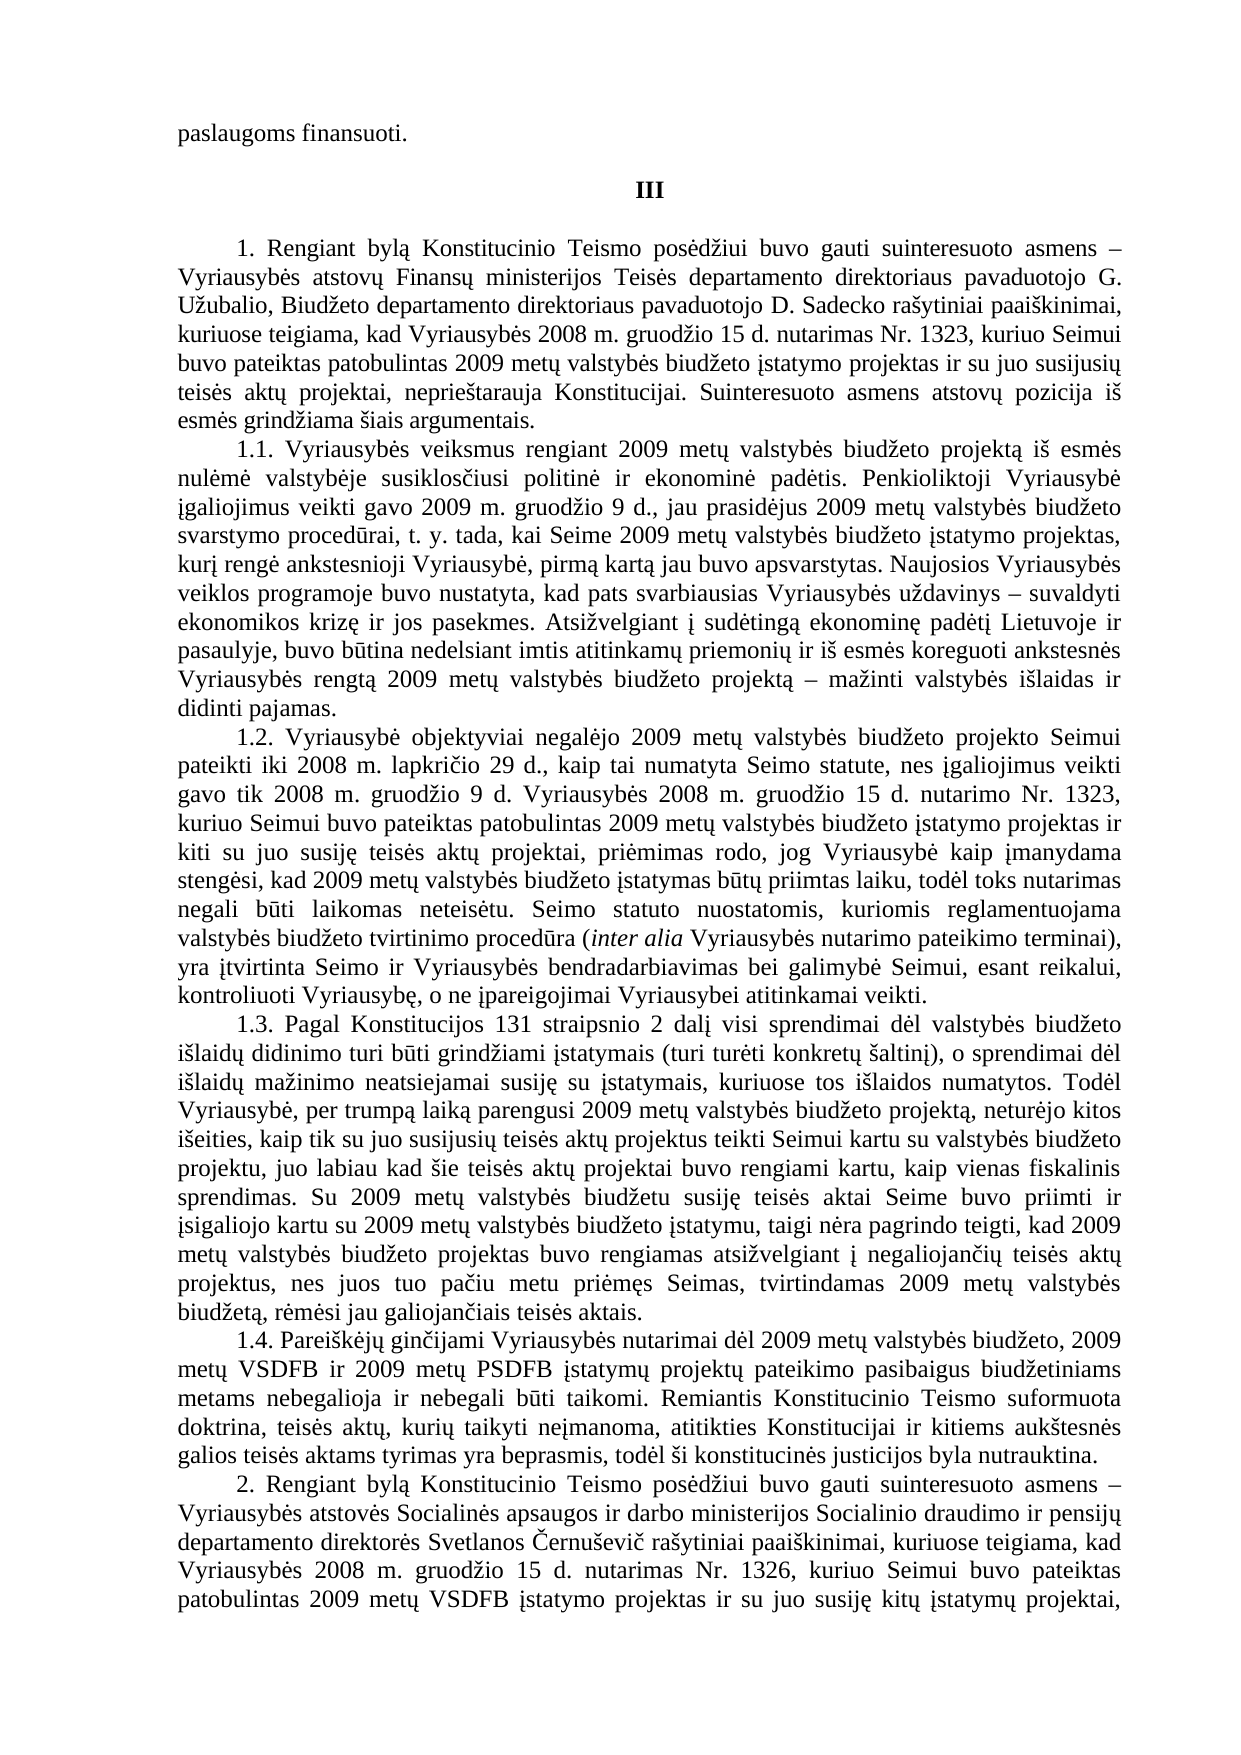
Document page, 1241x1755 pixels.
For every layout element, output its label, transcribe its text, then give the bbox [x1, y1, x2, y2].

text 1.2. Vyriausybė objektyviai negalėjo 2009 metų valstybės biudžeto projekto Seimui pateikti iki 2008 m. lapkričio 29 d., kaip tai numatyta Seimo statute, nes įgaliojimus veikti gavo tik 2008 m. gruodžio 9 d. Vyriausybės 2008 m. gruodžio 15 d. nutarimo Nr. 1323, kuriuo Seimui buvo pateiktas patobulintas 2009 metų valstybės biudžeto įstatymo projektas ir kiti su juo susiję teisės aktų projektai, priėmimas rodo, jog Vyriausybė kaip įmanydama stengėsi, kad 2009 metų valstybės biudžeto įstatymas būtų priimtas laiku, todėl toks nutarimas negali būti laikomas neteisėtu. Seimo statuto nuostatomis, kuriomis reglamentuojama valstybės biudžeto tvirtinimo procedūra (inter alia Vyriausybės nutarimo pateikimo terminai), yra įtvirtinta Seimo ir Vyriausybės bendradarbiavimas bei galimybė Seimui, esant reikalui, kontroliuoti Vyriausybę, o ne įpareigojimai Vyriausybei atitinkamai veikti. [177, 722, 1122, 1009]
text 1.1. Vyriausybės veiksmus rengiant 2009 metų valstybės biudžeto projektą iš esmės nulėmė valstybėje susiklosčiusi politinė ir ekonominė padėtis. Penkioliktoji Vyriausybė įgaliojimus veikti gavo 2009 m. gruodžio 9 d., jau prasidėjus 2009 metų valstybės biudžeto svarstymo procedūrai, t. y. tada, kai Seime 2009 metų valstybės biudžeto įstatymo projektas, kurį rengė ankstesnioji Vyriausybė, pirmą kartą jau buvo apsvarstytas. Naujosios Vyriausybės veiklos programoje buvo nustatyta, kad pats svarbiausias Vyriausybės uždavinys – suvaldyti ekonomikos krizę ir jos pasekmes. Atsižvelgiant į sudėtingą ekonominę padėtį Lietuvoje ir pasaulyje, buvo būtina nedelsiant imtis atitinkamų priemonių ir iš esmės koreguoti ankstesnės Vyriausybės rengtą 2009 metų valstybės biudžeto projektą – mažinti valstybės išlaidas ir didinti pajamas. [177, 434, 1122, 722]
text 1. Rengiant bylą Konstitucinio Teismo posėdžiui buvo gauti suinteresuoto asmens – Vyriausybės atstovų Finansų ministerijos Teisės departamento direktoriaus pavaduotojo G. Užubalio, Biudžeto departamento direktoriaus pavaduotojo d. Sadecko rašytiniai paaiškinimai, kuriuose teigiama, kad Vyriausybės 2008 m. gruodžio 15 d. nutarimas Nr. 1323, kuriuo Seimui buvo pateiktas patobulintas 2009 metų valstybės biudžeto įstatymo projektas ir su juo susijusių teisės aktų projektai, neprieštarauja Konstitucijai. Suinteresuoto asmens atstovų pozicija iš esmės grindžiama šiais argumentais. [177, 233, 1122, 434]
text 2. Rengiant bylą Konstitucinio Teismo posėdžiui buvo gauti suinteresuoto asmens –Vyriausybės atstovės Socialinės apsaugos ir darbo ministerijos Socialinio draudimo ir pensijų departamento direktorės Svetlanos Černuševič rašytiniai paaiškinimai, kuriuose teigiama, kad Vyriausybės 2008 m. gruodžio 15 d. nutarimas Nr. 1326, kuriuo Seimui buvo pateiktas patobulintas 2009 metų VSDFB įstatymo projektas ir su juo susiję kitų įstatymų projektai, [177, 1469, 1122, 1613]
text 1.4. Pareiškėjų ginčijami Vyriausybės nutarimai dėl 2009 metų valstybės biudžeto, 2009 metų VSDFB ir 2009 metų PSDFB įstatymų projektų pateikimo pasibaigus biudžetiniams metams nebegalioja ir nebegali būti taikomi. Remiantis Konstitucinio Teismo suformuota doktrina, teisės aktų, kurių taikyti neįmanoma, atitikties Konstitucijai ir kitiems aukštesnės galios teisės aktams tyrimas yra beprasmis, todėl ši konstitucinės justicijos byla nutrauktina. [177, 1326, 1122, 1469]
text 1.3. Pagal Konstitucijos 131 straipsnio 2 dalį visi sprendimai dėl valstybės biudžeto išlaidų didinimo turi būti grindžiami įstatymais (turi turėti konkretų šaltinį), o sprendimai dėl išlaidų mažinimo neatsiejamai susiję su įstatymais, kuriuose tos išlaidos numatytos. Todėl Vyriausybė, per trumpą laiką parengusi 2009 metų valstybės biudžeto projektą, neturėjo kitos išeities, kaip tik su juo susijusių teisės aktų projektus teikti Seimui kartu su valstybės biudžeto projektu, juo labiau kad šie teisės aktų projektai buvo rengiami kartu, kaip vienas fiskalinis sprendimas. Su 2009 metų valstybės biudžetu susiję teisės aktai Seime buvo priimti ir įsigaliojo kartu su 2009 metų valstybės biudžeto įstatymu, taigi nėra pagrindo teigti, kad 2009 metų valstybės biudžeto projektas buvo rengiamas atsižvelgiant į negaliojančių teisės aktų projektus, nes juos tuo pačiu metu priėmęs Seimas, tvirtindamas 2009 metų valstybės biudžetą, rėmėsi jau galiojančiais teisės aktais. [177, 1009, 1122, 1326]
text paslaugoms finansuoti. [177, 118, 1122, 147]
text III [177, 176, 1122, 204]
